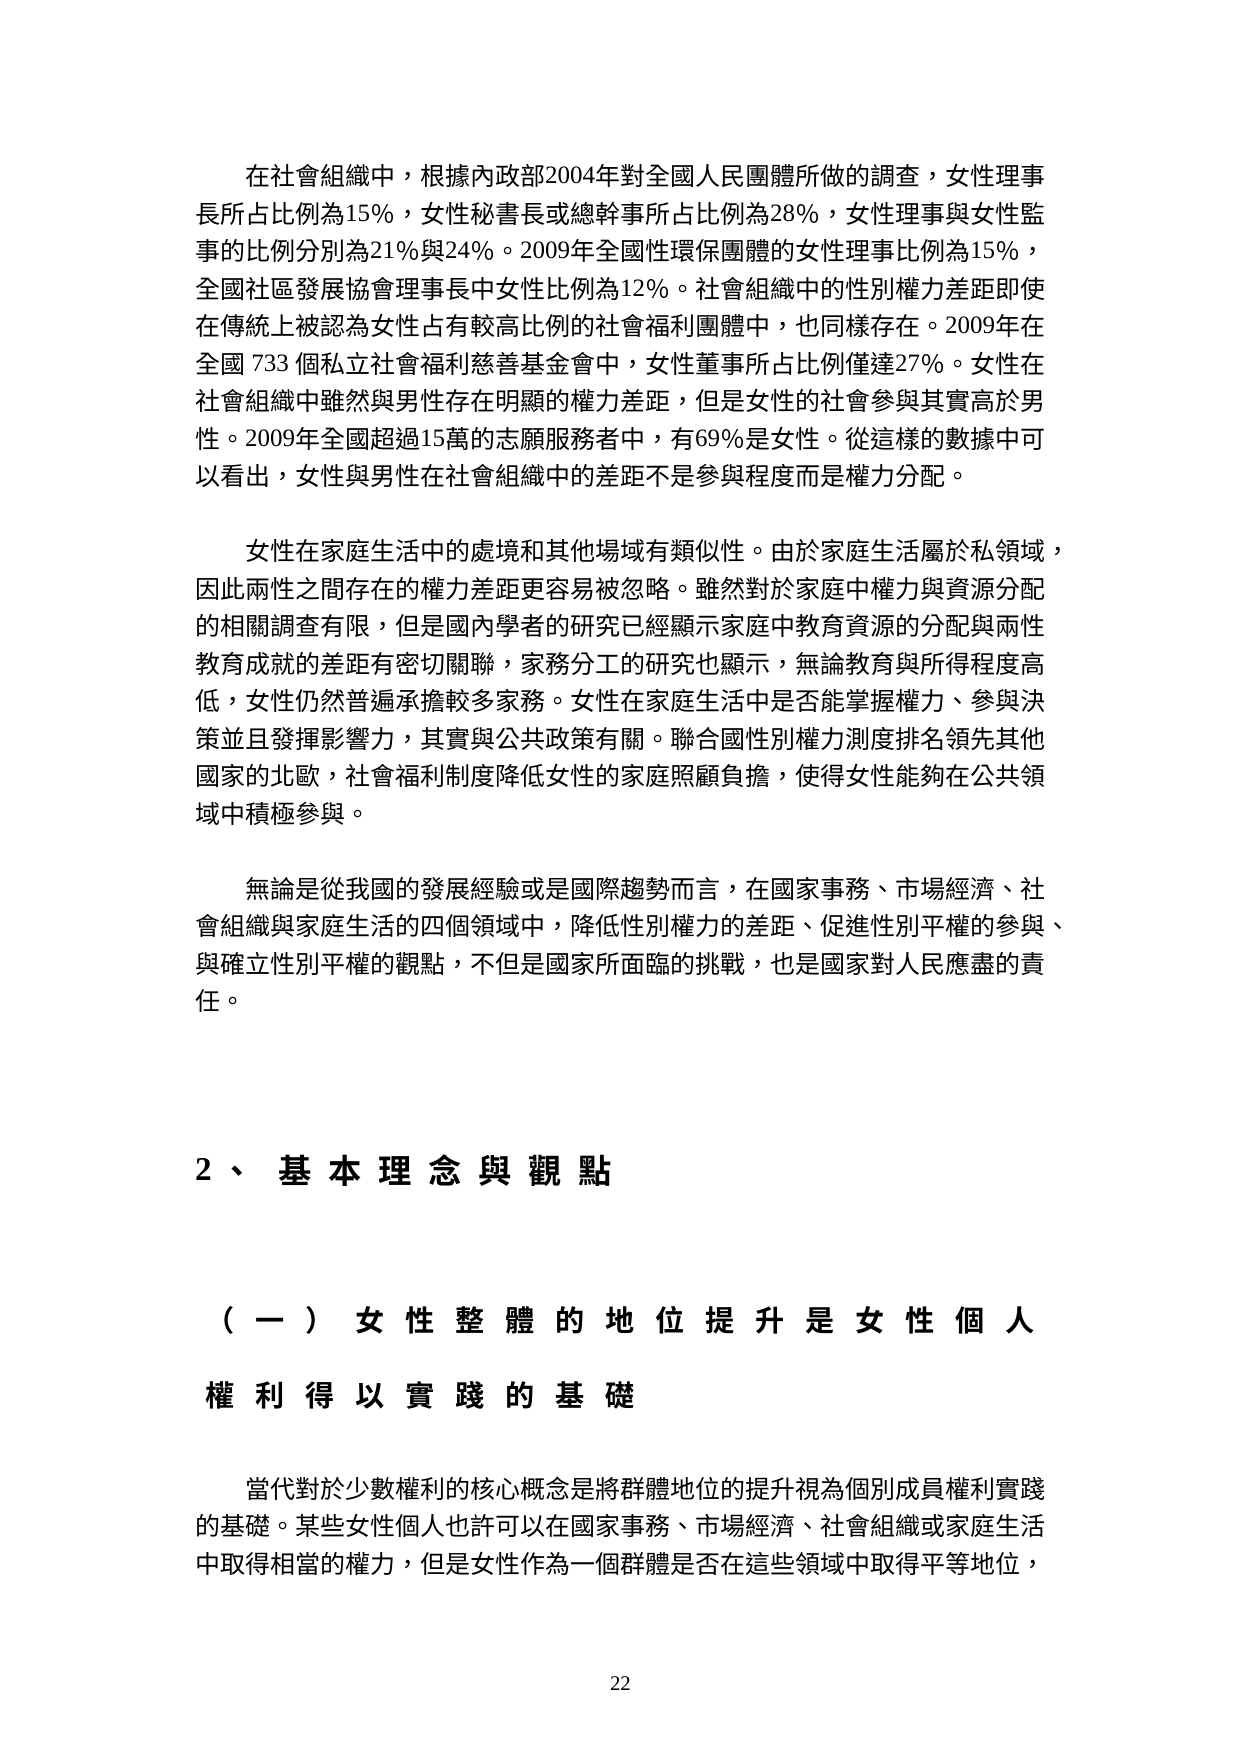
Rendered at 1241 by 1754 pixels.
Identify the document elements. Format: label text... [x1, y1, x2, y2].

list 基本理念與觀點 [195, 1125, 1045, 1200]
text 無論是從我國的發展經驗或是國際趨勢而言，在國家事務、市場經濟、社會組織與家庭生活的四個領域中，降低性別權力的差距、促進性別平權的參與、與確立性別平權的觀點，不但是國家所面臨的挑戰，也是國家對人民應盡的責任。 [195, 862, 1045, 1012]
text 當代對於少數權利的核心概念是將群體地位的提升視為個別成員權利實踐的基礎。某些女性個人也許可以在國家事務、市場經濟、社會組織或家庭生活中取得相當的權力，但是女性作為一個群體是否在這些領域中取得平等地位， [195, 1462, 1045, 1575]
text 在社會組織中，根據內政部2004年對全國人民團體所做的調查，女性理事長所占比例為15％，女性秘書長或總幹事所占比例為28％，女性理事與女性監事的比例分別為21％與24％。2009年全國性環保團體的女性理事比例為15％，全國社區發展協會理事長中女性比例為12％。社會組織中的性別權力差距即使在傳統上被認為女性占有較高比例的社會福利團體中，也同樣存在。2009年在全國733個私立社會福利慈善基金會中，女性董事所占比例僅達27％。女性在社會組織中雖然與男性存在明顯的權力差距，但是女性的社會參與其實高於男性。2009年全國超過15萬的志願服務者中，有69％是女性。從這樣的數據中可以看出，女性與男性在社會組織中的差距不是參與程度而是權力分配。 [195, 150, 1045, 487]
text 女性在家庭生活中的處境和其他場域有類似性。由於家庭生活屬於私領域，因此兩性之間存在的權力差距更容易被忽略。雖然對於家庭中權力與資源分配的相關調查有限，但是國內學者的研究已經顯示家庭中教育資源的分配與兩性教育成就的差距有密切關聯，家務分工的研究也顯示，無論教育與所得程度高低，女性仍然普遍承擔較多家務。女性在家庭生活中是否能掌握權力、參與決策並且發揮影響力，其實與公共政策有關。聯合國性別權力測度排名領先其他國家的北歐，社會福利制度降低女性的家庭照顧負擔，使得女性能夠在公共領域中積極參與。 [195, 525, 1045, 825]
text （一）女性整體的地位提升是女性個人權利得以實踐的基礎 [195, 1275, 1045, 1425]
